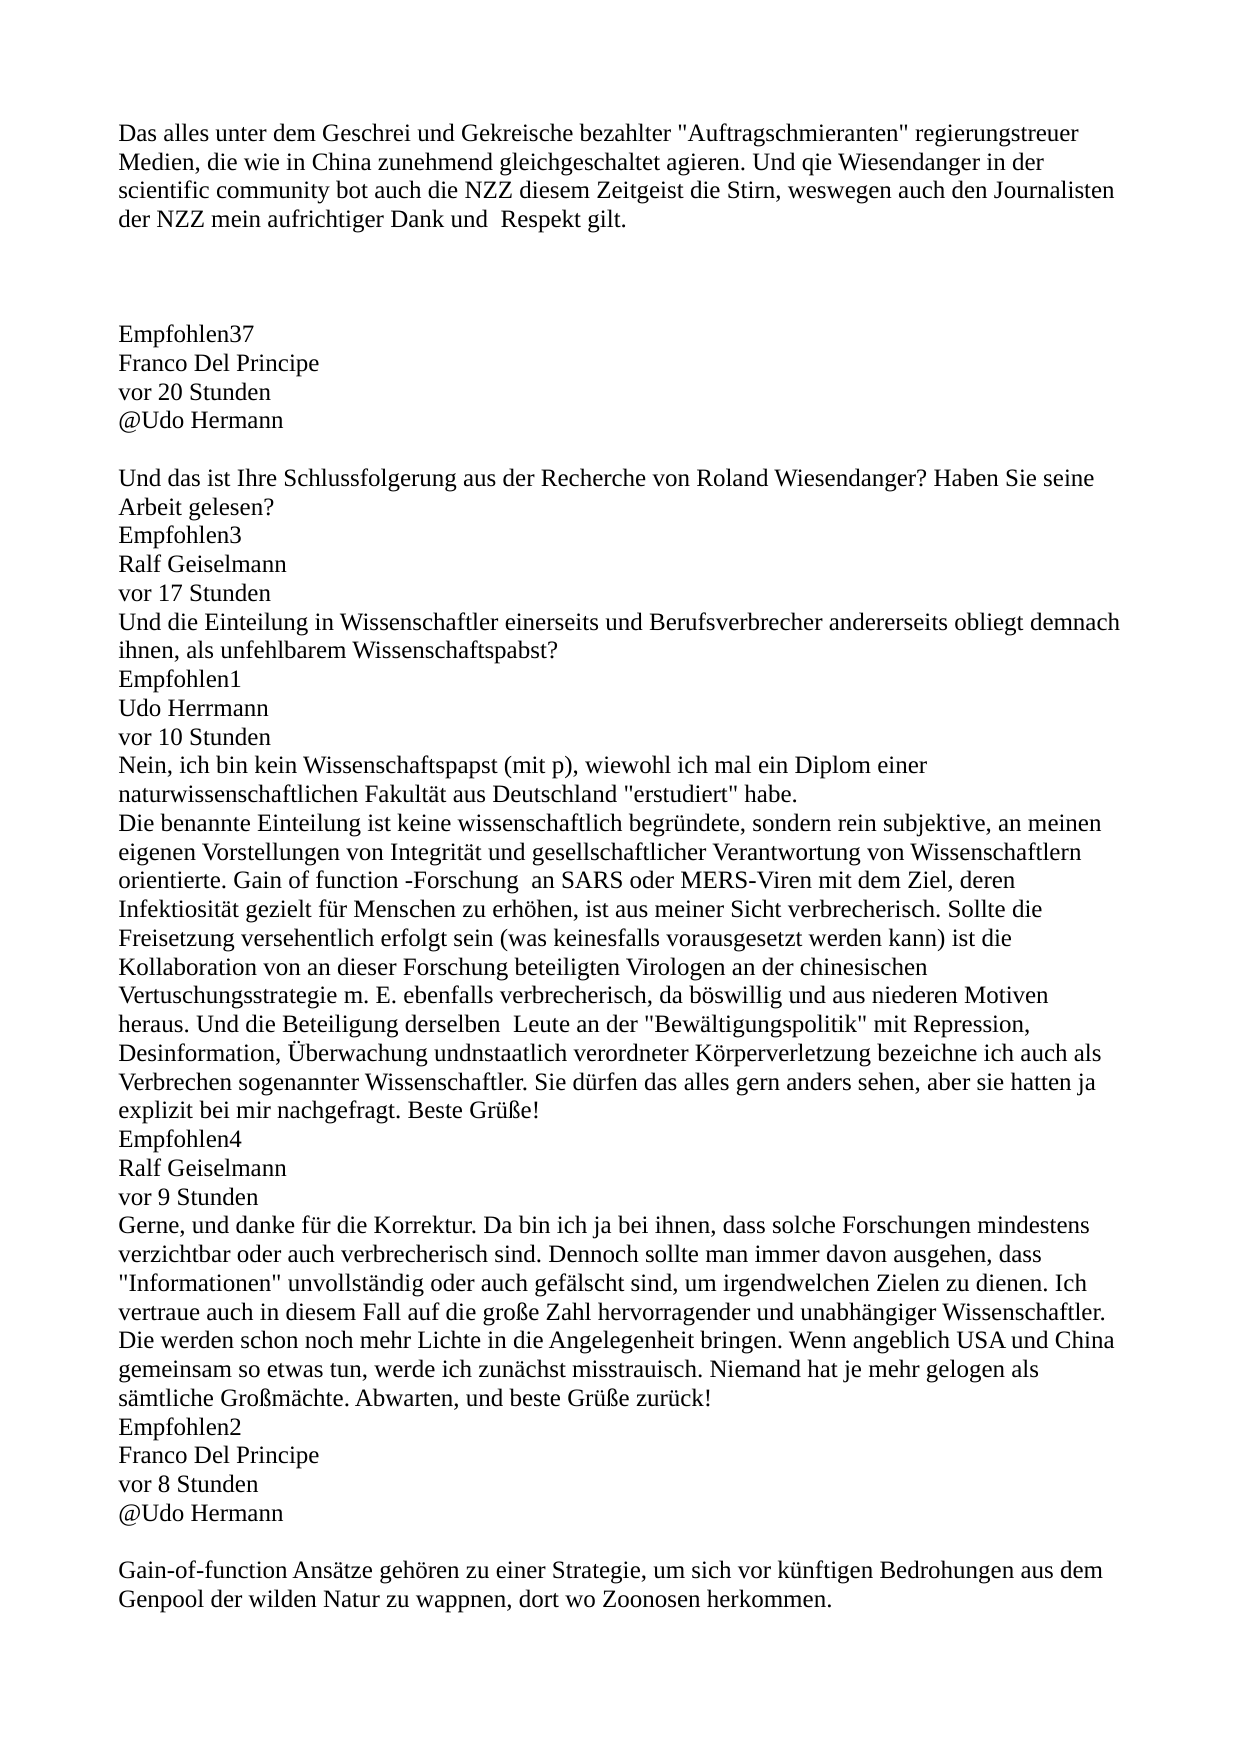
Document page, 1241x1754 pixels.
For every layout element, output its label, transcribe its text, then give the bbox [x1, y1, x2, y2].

text Gain-of-function Ansätze gehören zu einer Strategie, um sich vor künftigen Bedrohungen aus dem Genpool der wilden Natur zu wappnen, dort wo Zoonosen herkommen. [118, 1556, 1122, 1613]
text Gerne, und danke für die Korrektur. Da bin ich ja bei ihnen, dass solche Forschungen mindestens verzichtbar oder auch verbrecherisch sind. Dennoch sollte man immer davon ausgehen, dass "Informationen" unvollständig oder auch gefälscht sind, um irgendwelchen Zielen zu dienen. Ich vertraue auch in diesem Fall auf die große Zahl hervorragender und unabhängiger Wissenschaftler. Die werden schon noch mehr Lichte in die Angelegenheit bringen. Wenn angeblich USA und China gemeinsam so etwas tun, werde ich zunächst misstrauisch. Niemand hat je mehr gelogen als sämtliche Großmächte. Abwarten, und beste Grüße zurück! [118, 1211, 1122, 1412]
text Udo Herrmann [118, 693, 1122, 722]
text Empfohlen1 [118, 664, 1122, 693]
text vor 17 Stunden [118, 578, 1122, 607]
text Die benannte Einteilung ist keine wissenschaftlich begründete, sondern rein subjektive, an meinen eigenen Vorstellungen von Integrität und gesellschaftlicher Verantwortung von Wissenschaftlern orientierte. Gain of function -Forschung an SARS oder MERS-Viren mit dem Ziel, deren Infektiosität gezielt für Menschen zu erhöhen, ist aus meiner Sicht verbrecherisch. Sollte die Freisetzung versehentlich erfolgt sein (was keinesfalls vorausgesetzt werden kann) ist die Kollaboration von an dieser Forschung beteiligten Virologen an der chinesischen Vertuschungsstrategie m. E. ebenfalls verbrecherisch, da böswillig und aus niederen Motiven heraus. Und die Beteiligung derselben Leute an der "Bewältigungspolitik" mit Repression, Desinformation, Überwachung undnstaatlich verordneter Körperverletzung bezeichne ich auch als Verbrechen sogenannter Wissenschaftler. Sie dürfen das alles gern anders sehen, aber sie hatten ja explizit bei mir nachgefragt. Beste Grüße! [118, 808, 1122, 1124]
text Und das ist Ihre Schlussfolgerung aus der Recherche von Roland Wiesendanger? Haben Sie seine Arbeit gelesen? [118, 463, 1122, 521]
text Empfohlen3 [118, 521, 1122, 549]
text vor 10 Stunden [118, 722, 1122, 751]
text Ralf Geiselmann [118, 549, 1122, 578]
text Franco Del Principe [118, 1441, 1122, 1469]
text Franco Del Principe [118, 348, 1122, 377]
text @Udo Hermann [118, 1498, 1122, 1527]
text Und die Einteilung in Wissenschaftler einerseits und Berufsverbrecher andererseits obliegt demnach ihnen, als unfehlbarem Wissenschaftspabst? [118, 607, 1122, 664]
text Empfohlen4 [118, 1124, 1122, 1153]
text vor 9 Stunden [118, 1182, 1122, 1211]
text Nein, ich bin kein Wissenschaftspapst (mit p), wiewohl ich mal ein Diplom einer naturwissenschaftlichen Fakultät aus Deutschland "erstudiert" habe. [118, 751, 1122, 808]
text @Udo Hermann [118, 406, 1122, 434]
text vor 20 Stunden [118, 377, 1122, 406]
text vor 8 Stunden [118, 1469, 1122, 1498]
text Empfohlen37 [118, 319, 1122, 348]
text Empfohlen2 [118, 1412, 1122, 1441]
text Ralf Geiselmann [118, 1153, 1122, 1182]
text Das alles unter dem Geschrei und Gekreische bezahlter "Auftragschmieranten" regierungstreuer Medien, die wie in China zunehmend gleichgeschaltet agieren. Und qie Wiesendanger in der scientific community bot auch die NZZ diesem Zeitgeist die Stirn, weswegen auch den Journalisten der NZZ mein aufrichtiger Dank und Respekt gilt. [118, 118, 1122, 233]
